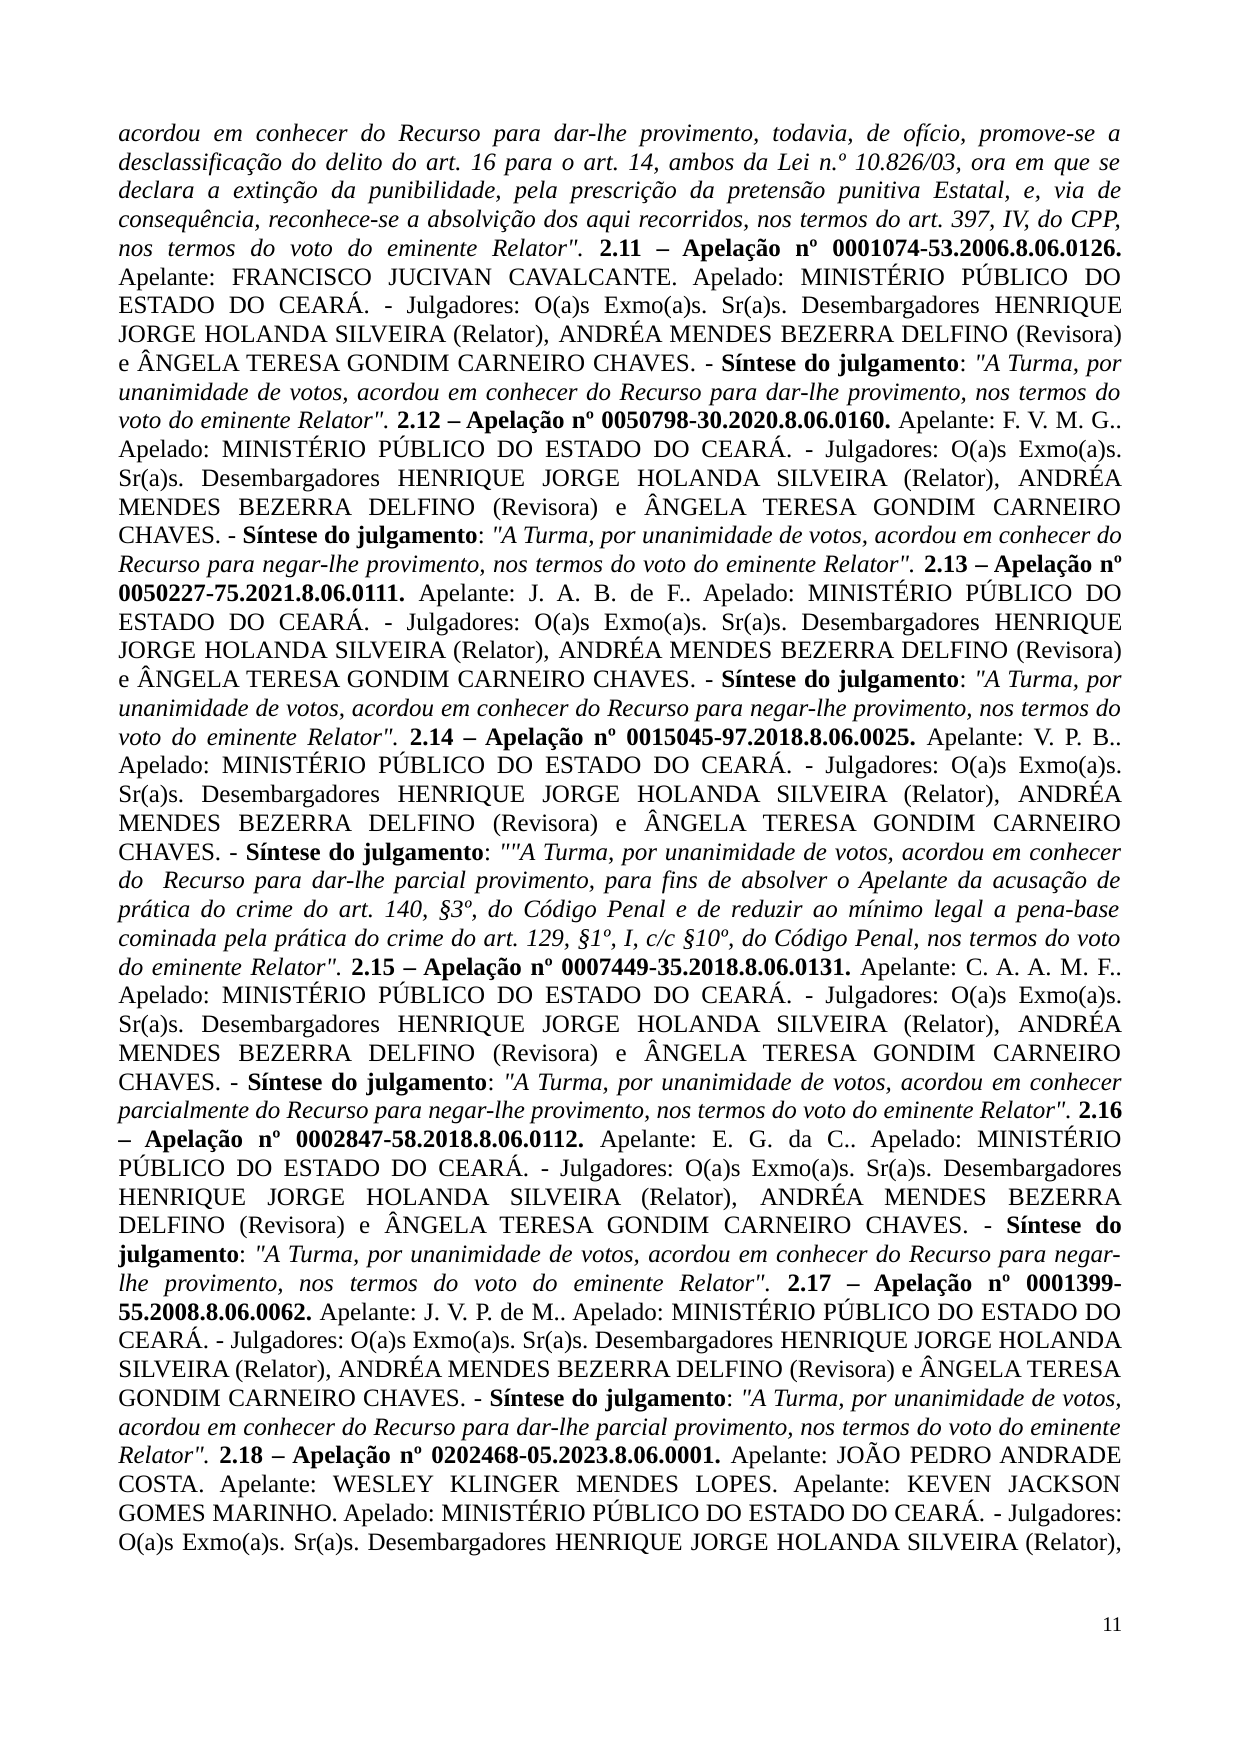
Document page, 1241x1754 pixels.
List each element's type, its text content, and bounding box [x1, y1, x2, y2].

text acordou em conhecer do Recurso para dar-lhe provimento, todavia, de ofício, promove-se a desclassificação do delito do art. 16 para o art. 14, ambos da Lei n.º 10.826/03, ora em que se declara a extinção da punibilidade, pela prescrição da pretensão punitiva Estatal, e, via de consequência, reconhece-se a absolvição dos aqui recorridos, nos termos do art. 397, IV, do CPP, nos termos do voto do eminente Relator". 2.11 – Apelação nº 0001074-53.2006.8.06.0126. Apelante: FRANCISCO JUCIVAN CAVALCANTE. Apelado: MINISTÉRIO PÚBLICO DO ESTADO DO CEARÁ. - Julgadores: O(a)s Exmo(a)s. Sr(a)s. Desembargadores HENRIQUE JORGE HOLANDA SILVEIRA (Relator), ANDRÉA MENDES BEZERRA DELFINO (Revisora) e ÂNGELA TERESA GONDIM CARNEIRO CHAVES. - Síntese do julgamento: "A Turma, por unanimidade de votos, acordou em conhecer do Recurso para dar-lhe provimento, nos termos do voto do eminente Relator". 2.12 – Apelação nº 0050798-30.2020.8.06.0160. Apelante: F. V. M. G.. Apelado: MINISTÉRIO PÚBLICO DO ESTADO DO CEARÁ. - Julgadores: O(a)s Exmo(a)s. Sr(a)s. Desembargadores HENRIQUE JORGE HOLANDA SILVEIRA (Relator), ANDRÉA MENDES BEZERRA DELFINO (Revisora) e ÂNGELA TERESA GONDIM CARNEIRO CHAVES. - Síntese do julgamento: "A Turma, por unanimidade de votos, acordou em conhecer do Recurso para negar-lhe provimento, nos termos do voto do eminente Relator". 2.13 – Apelação nº 0050227-75.2021.8.06.0111. Apelante: J. A. B. de F.. Apelado: MINISTÉRIO PÚBLICO DO ESTADO DO CEARÁ. - Julgadores: O(a)s Exmo(a)s. Sr(a)s. Desembargadores HENRIQUE JORGE HOLANDA SILVEIRA (Relator), ANDRÉA MENDES BEZERRA DELFINO (Revisora) e ÂNGELA TERESA GONDIM CARNEIRO CHAVES. - Síntese do julgamento: "A Turma, por unanimidade de votos, acordou em conhecer do Recurso para negar-lhe provimento, nos termos do voto do eminente Relator". 2.14 – Apelação nº 0015045-97.2018.8.06.0025. Apelante: V. P. B.. Apelado: MINISTÉRIO PÚBLICO DO ESTADO DO CEARÁ. - Julgadores: O(a)s Exmo(a)s. Sr(a)s. Desembargadores HENRIQUE JORGE HOLANDA SILVEIRA (Relator), ANDRÉA MENDES BEZERRA DELFINO (Revisora) e ÂNGELA TERESA GONDIM CARNEIRO CHAVES. - Síntese do julgamento: ""A Turma, por unanimidade de votos, acordou em conhecer do Recurso para dar-lhe parcial provimento, para fins de absolver o Apelante da acusação de prática do crime do art. 140, §3º, do Código Penal e de reduzir ao mínimo legal a pena-base cominada pela prática do crime do art. 129, §1º, I, c/c §10º, do Código Penal, nos termos do voto do eminente Relator". 2.15 – Apelação nº 0007449-35.2018.8.06.0131. Apelante: C. A. A. M. F.. Apelado: MINISTÉRIO PÚBLICO DO ESTADO DO CEARÁ. - Julgadores: O(a)s Exmo(a)s. Sr(a)s. Desembargadores HENRIQUE JORGE HOLANDA SILVEIRA (Relator), ANDRÉA MENDES BEZERRA DELFINO (Revisora) e ÂNGELA TERESA GONDIM CARNEIRO CHAVES. - Síntese do julgamento: "A Turma, por unanimidade de votos, acordou em conhecer parcialmente do Recurso para negar-lhe provimento, nos termos do voto do eminente Relator". 2.16 – Apelação nº 0002847-58.2018.8.06.0112. Apelante: E. G. da C.. Apelado: MINISTÉRIO PÚBLICO DO ESTADO DO CEARÁ. - Julgadores: O(a)s Exmo(a)s. Sr(a)s. Desembargadores HENRIQUE JORGE HOLANDA SILVEIRA (Relator), ANDRÉA MENDES BEZERRA DELFINO (Revisora) e ÂNGELA TERESA GONDIM CARNEIRO CHAVES. - Síntese do julgamento: "A Turma, por unanimidade de votos, acordou em conhecer do Recurso para negar-lhe provimento, nos termos do voto do eminente Relator". 2.17 – Apelação nº 0001399-55.2008.8.06.0062. Apelante: J. V. P. de M.. Apelado: MINISTÉRIO PÚBLICO DO ESTADO DO CEARÁ. - Julgadores: O(a)s Exmo(a)s. Sr(a)s. Desembargadores HENRIQUE JORGE HOLANDA SILVEIRA (Relator), ANDRÉA MENDES BEZERRA DELFINO (Revisora) e ÂNGELA TERESA GONDIM CARNEIRO CHAVES. - Síntese do julgamento: "A Turma, por unanimidade de votos, acordou em conhecer do Recurso para dar-lhe parcial provimento, nos termos do voto do eminente Relator". 2.18 – Apelação nº 0202468-05.2023.8.06.0001. Apelante: JOÃO PEDRO ANDRADE COSTA. Apelante: WESLEY KLINGER MENDES LOPES. Apelante: KEVEN JACKSON GOMES MARINHO. Apelado: MINISTÉRIO PÚBLICO DO ESTADO DO CEARÁ. - Julgadores: O(a)s Exmo(a)s. Sr(a)s. Desembargadores HENRIQUE JORGE HOLANDA SILVEIRA (Relator), [118, 118, 1122, 1556]
